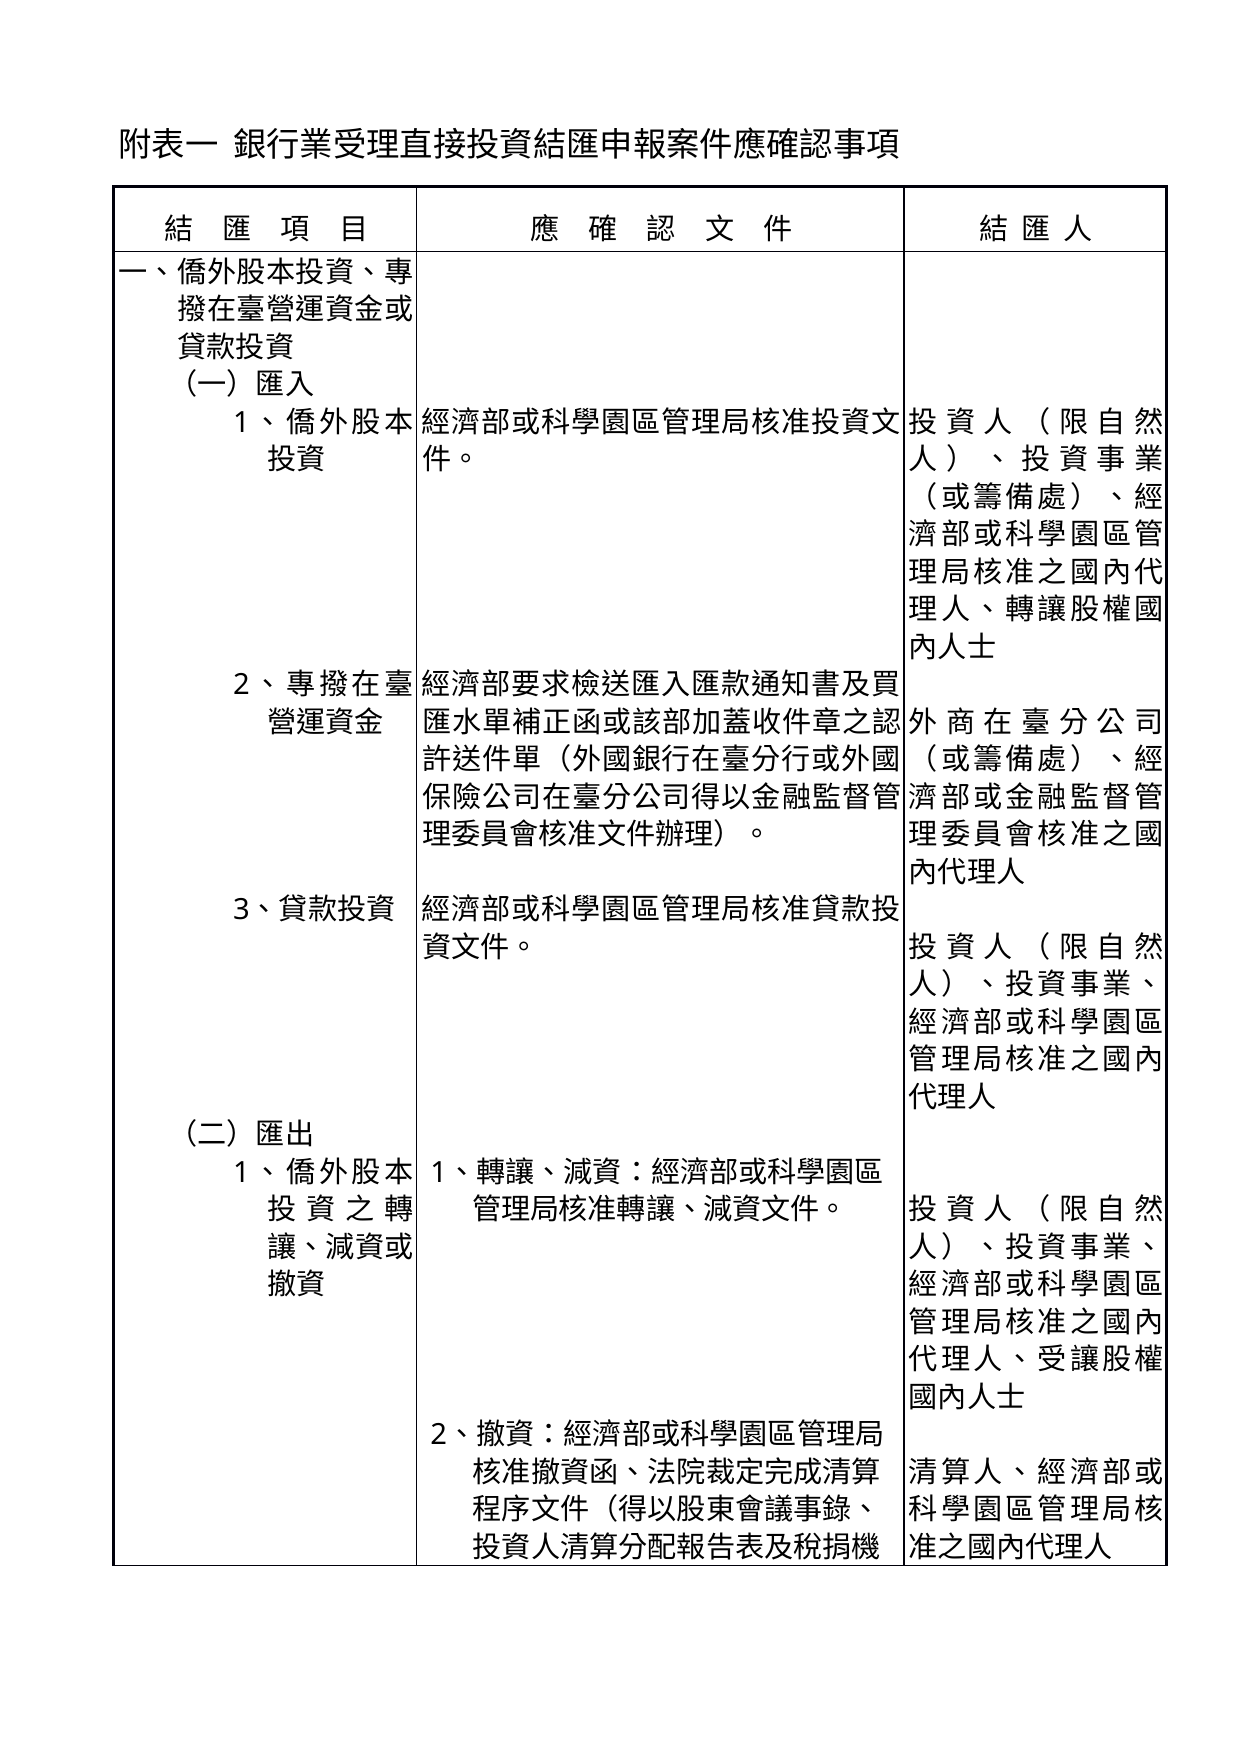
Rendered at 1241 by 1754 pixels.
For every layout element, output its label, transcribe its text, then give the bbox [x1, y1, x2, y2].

table_header 結 匯 項 目 [115, 188, 416, 251]
table_header 應 確 認 文 件 [417, 188, 903, 251]
table_cell 經濟部或科學園區管理局核准投資文件。 經濟部要求檢送匯入匯款通知書及買匯水單補正函或該部加蓋收件章之認許送件單（外國銀行在臺分行或外國保險公司在臺分公司得以金融監督管理委員會核准文件辦理）。 經濟部或科學園區管理局核准貸款投資文件。 1、轉讓、減資：經濟部或科學園區管理局核准轉讓、減資文件。 2、撤資：經濟部或科學園區管理局核准撤資函、法院裁定完成清算程序文件（得以股東會議事錄、投資人清算分配報告表及稅捐機 [417, 252, 903, 1565]
table_cell 投資人（限自然人）、投資事業（或籌備處）、經濟部或科學園區管理局核准之國內代理人、轉讓股權國內人士 外商在臺分公司（或籌備處）、經濟部或金融監督管理委員會核准之國內代理人 投資人（限自然人）、投資事業、經濟部或科學園區管理局核准之國內代理人 投資人（限自然人）、投資事業、經濟部或科學園區管理局核准之國內代理人、受讓股權國內人士 清算人、經濟部或科學園區管理局核准之國內代理人 [905, 252, 1165, 1565]
table_cell 一、僑外股本投資、專撥在臺營運資金或貸款投資 （一）匯入 1、僑外股本投資 2、專撥在臺營運資金 3、貸款投資 （二）匯出 1、僑外股本投資之轉讓、減資或撤資 [115, 252, 416, 1565]
table_header 結 匯 人 [905, 188, 1165, 251]
text 附表一 銀行業受理直接投資結匯申報案件應確認事項 [118, 118, 1092, 166]
